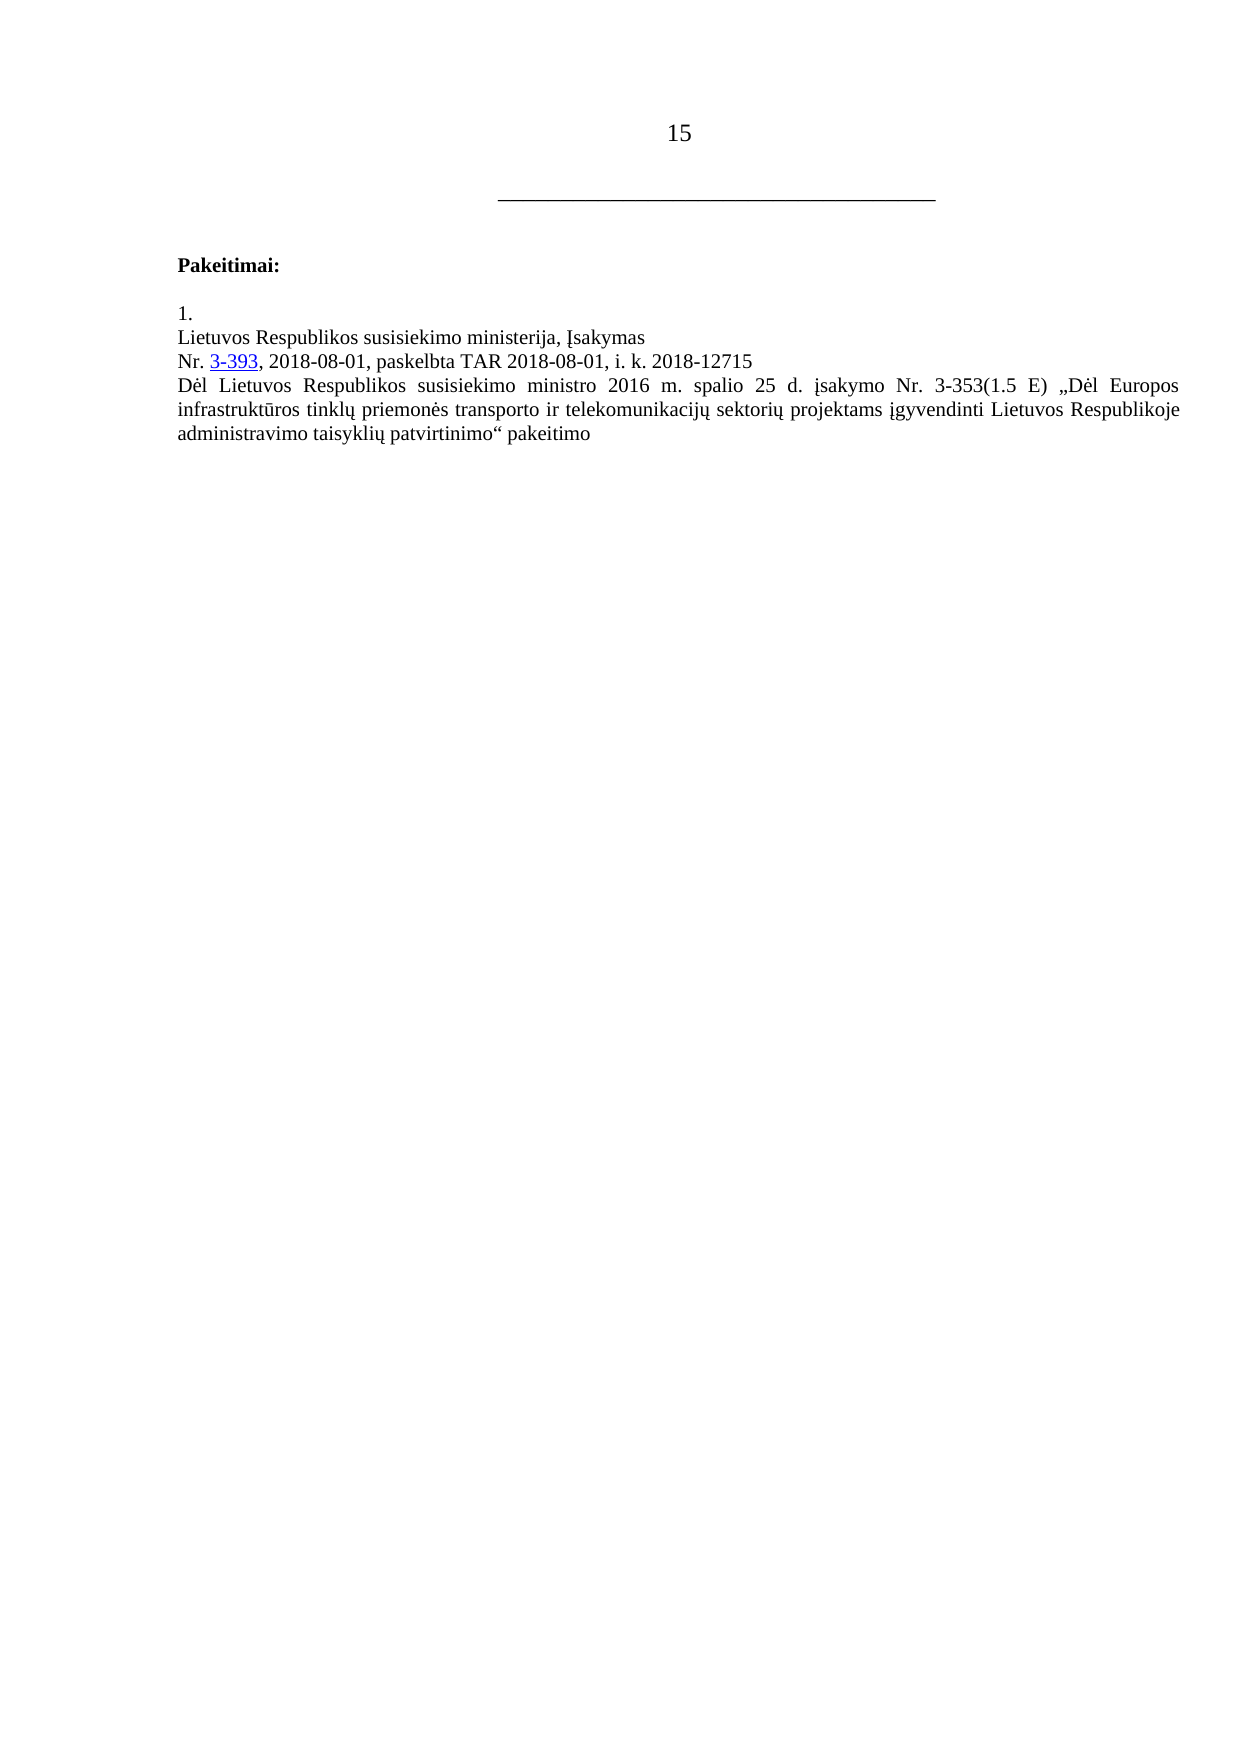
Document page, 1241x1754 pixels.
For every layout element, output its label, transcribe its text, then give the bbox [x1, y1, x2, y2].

text Pakeitimai: [177, 252, 1181, 277]
text ___________________________________ [177, 176, 1181, 204]
text 1. [177, 301, 1181, 325]
text Lietuvos Respublikos susisiekimo ministerija, Įsakymas [177, 325, 1181, 349]
text Dėl Lietuvos Respublikos susisiekimo ministro 2016 m. spalio 25 d. įsakymo Nr. 3-353(1.5 E) „Dėl Europos infrastruktūros tinklų priemonės transporto ir telekomunikacijų sektorių projektams įgyvendinti Lietuvos Respublikoje administravimo taisyklių patvirtinimo“ pakeitimo [177, 373, 1181, 445]
text Nr. 3-393, 2018-08-01, paskelbta TAR 2018-08-01, i. k. 2018-12715 [177, 349, 1181, 373]
